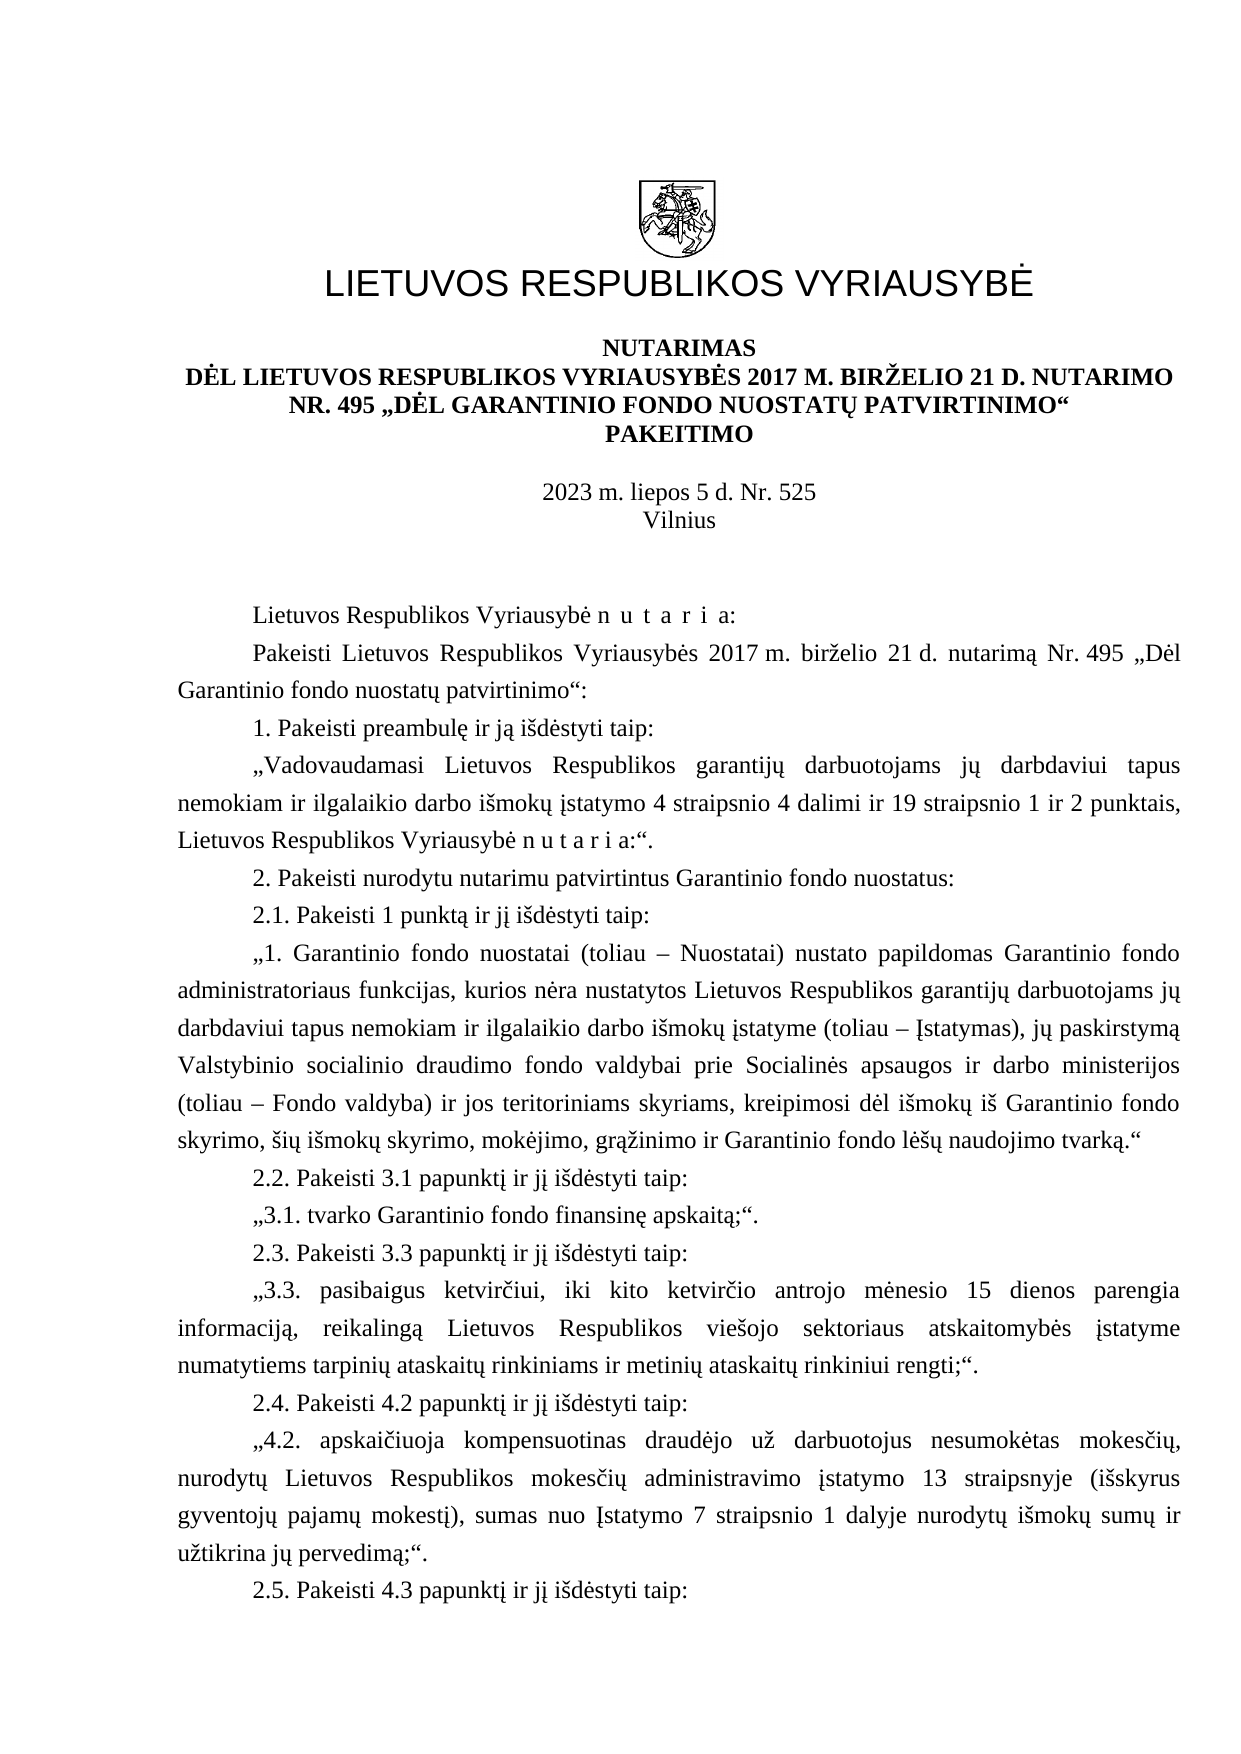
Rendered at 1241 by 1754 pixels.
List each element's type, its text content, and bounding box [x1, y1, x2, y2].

text „3.3. pasibaigus ketvirčiui, iki kito ketvirčio antrojo mėnesio 15 dienos parengia informaciją, reikalingą Lietuvos Respublikos viešojo sektoriaus atskaitomybės įstatyme numatytiems tarpinių ataskaitų rinkiniams ir metinių ataskaitų rinkiniui rengti;“. [177, 1267, 1181, 1379]
text „4.2. apskaičiuoja kompensuotinas draudėjo už darbuotojus nesumokėtas mokesčių, nurodytų Lietuvos Respublikos mokesčių administravimo įstatymo 13 straipsnyje (išskyrus gyventojų pajamų mokestį), sumas nuo Įstatymo 7 straipsnio 1 dalyje nurodytų išmokų sumų ir užtikrina jų pervedimą;“. [177, 1417, 1181, 1567]
text 2.4. Pakeisti 4.2 papunktį ir jį išdėstyti taip: [177, 1379, 1181, 1417]
text pakeITIMO [177, 419, 1181, 448]
text 2.2. Pakeisti 3.1 papunktį ir jį išdėstyti taip: [177, 1154, 1181, 1192]
text 2.5. Pakeisti 4.3 papunktį ir jį išdėstyti taip: [177, 1567, 1181, 1604]
text Pakeisti Lietuvos Respublikos Vyriausybės 2017 m. birželio 21 d. nutarimą Nr. 495 „Dėl Garantinio fondo nuostatų patvirtinimo“: [177, 629, 1181, 704]
text Lietuvos Respublikos Vyriausybė nutaria: [177, 592, 1181, 629]
text „1. Garantinio fondo nuostatai (toliau – Nuostatai) nustato papildomas Garantinio fondo administratoriaus funkcijas, kurios nėra nustatytos Lietuvos Respublikos garantijų darbuotojams jų darbdaviui tapus nemokiam ir ilgalaikio darbo išmokų įstatyme (toliau – Įstatymas), jų paskirstymą Valstybinio socialinio draudimo fondo valdybai prie Socialinės apsaugos ir darbo ministerijos (toliau – Fondo valdyba) ir jos teritoriniams skyriams, kreipimosi dėl išmokų iš Garantinio fondo skyrimo, šių išmokų skyrimo, mokėjimo, grąžinimo ir Garantinio fondo lėšų naudojimo tvarką.“ [177, 929, 1181, 1154]
text NUTARIMAS [177, 333, 1181, 362]
text „Vadovaudamasi Lietuvos Respublikos garantijų darbuotojams jų darbdaviui tapus nemokiam ir ilgalaikio darbo išmokų įstatymo 4 straipsnio 4 dalimi ir 19 straipsnio 1 ir 2 punktais, Lietuvos Respublikos Vyriausybė nutaria:“. [177, 742, 1181, 854]
text „3.1. tvarko Garantinio fondo finansinę apskaitą;“. [177, 1192, 1181, 1229]
text 2. Pakeisti nurodytu nutarimu patvirtintus Garantinio fondo nuostatus: [177, 854, 1181, 892]
text Vilnius [177, 505, 1181, 534]
text 2.3. Pakeisti 3.3 papunktį ir jį išdėstyti taip: [177, 1229, 1181, 1267]
text DĖL LIETUVOS RESPUBLIKOS VYRIAUSYBĖS 2017 M. BIRŽELIO 21 D. NUTARIMO NR. 495 „DĖL GARANTINIO FONDO NUOSTATŲ PATVIRTINIMO“ [177, 362, 1181, 419]
text 1. Pakeisti preambulę ir ją išdėstyti taip: [177, 704, 1181, 742]
text lIETUVOS RESPUBLIKOS VYRIAUSYBĖ [177, 261, 1181, 304]
text 2023 m. liepos 5 d. Nr. 525 [177, 477, 1181, 505]
text 2.1. Pakeisti 1 punktą ir jį išdėstyti taip: [177, 892, 1181, 929]
